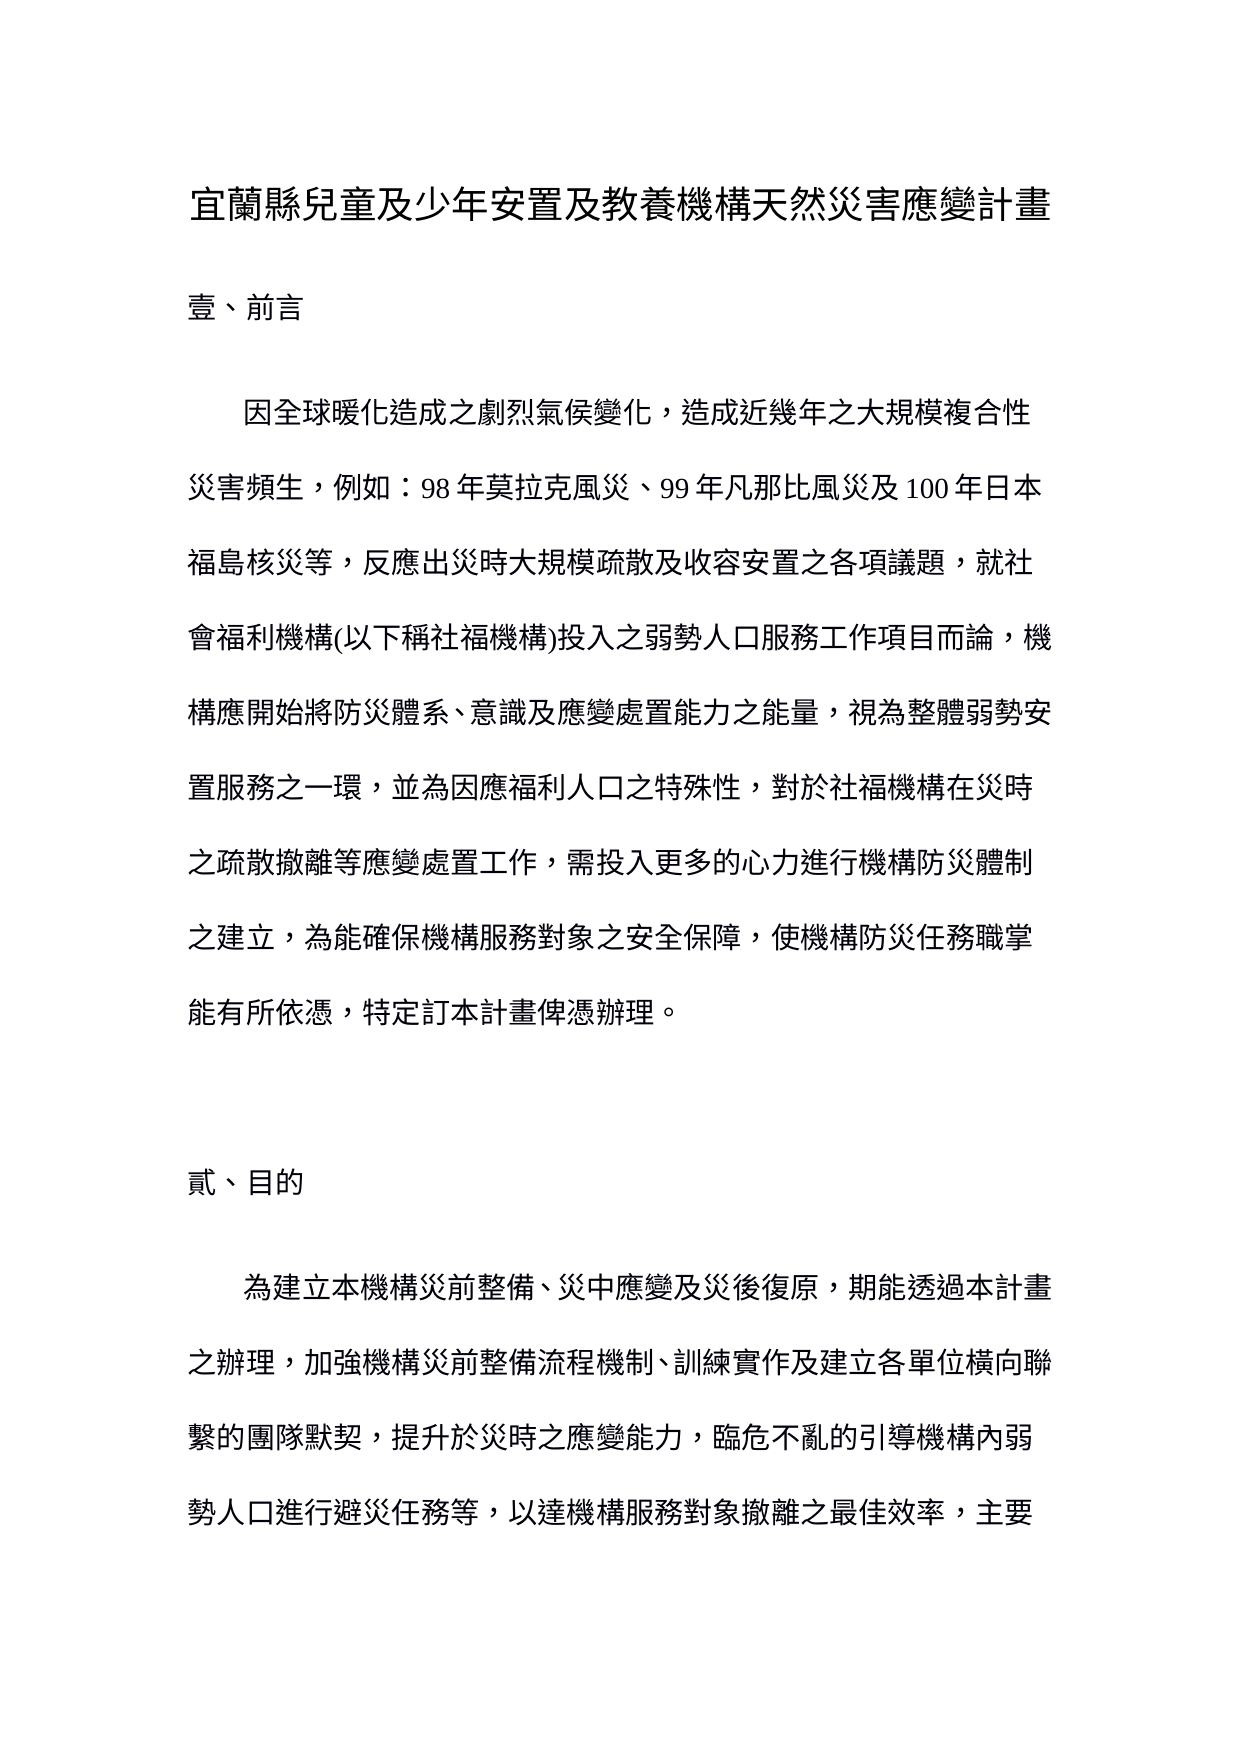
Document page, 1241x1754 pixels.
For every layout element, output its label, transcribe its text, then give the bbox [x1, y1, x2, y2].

text 宜蘭縣兒童及少年安置及教養機構天然災害應變計畫 [187, 164, 1053, 239]
text 因全球暖化造成之劇烈氣侯變化，造成近幾年之大規模複合性災害頻生，例如：98年莫拉克風災、99年凡那比風災及100年日本福島核災等，反應出災時大規模疏散及收容安置之各項議題，就社會福利機構(以下稱社福機構)投入之弱勢人口服務工作項目而論，機構應開始將防災體系、意識及應變處置能力之能量，視為整體弱勢安置服務之一環，並為因應福利人口之特殊性，對於社福機構在災時之疏散撤離等應變處置工作，需投入更多的心力進行機構防災體制之建立，為能確保機構服務對象之安全保障，使機構防災任務職掌能有所依憑，特定訂本計畫俾憑辦理。 [187, 373, 1053, 1048]
text 貳、目的 [187, 1144, 1053, 1219]
text 為建立本機構災前整備、災中應變及災後復原，期能透過本計畫之辦理，加強機構災前整備流程機制、訓練實作及建立各單位橫向聯繫的團隊默契，提升於災時之應變能力，臨危不亂的引導機構內弱勢人口進行避災任務等，以達機構服務對象撤離之最佳效率，主要 [187, 1248, 1053, 1548]
text 壹、前言 [187, 269, 1053, 344]
